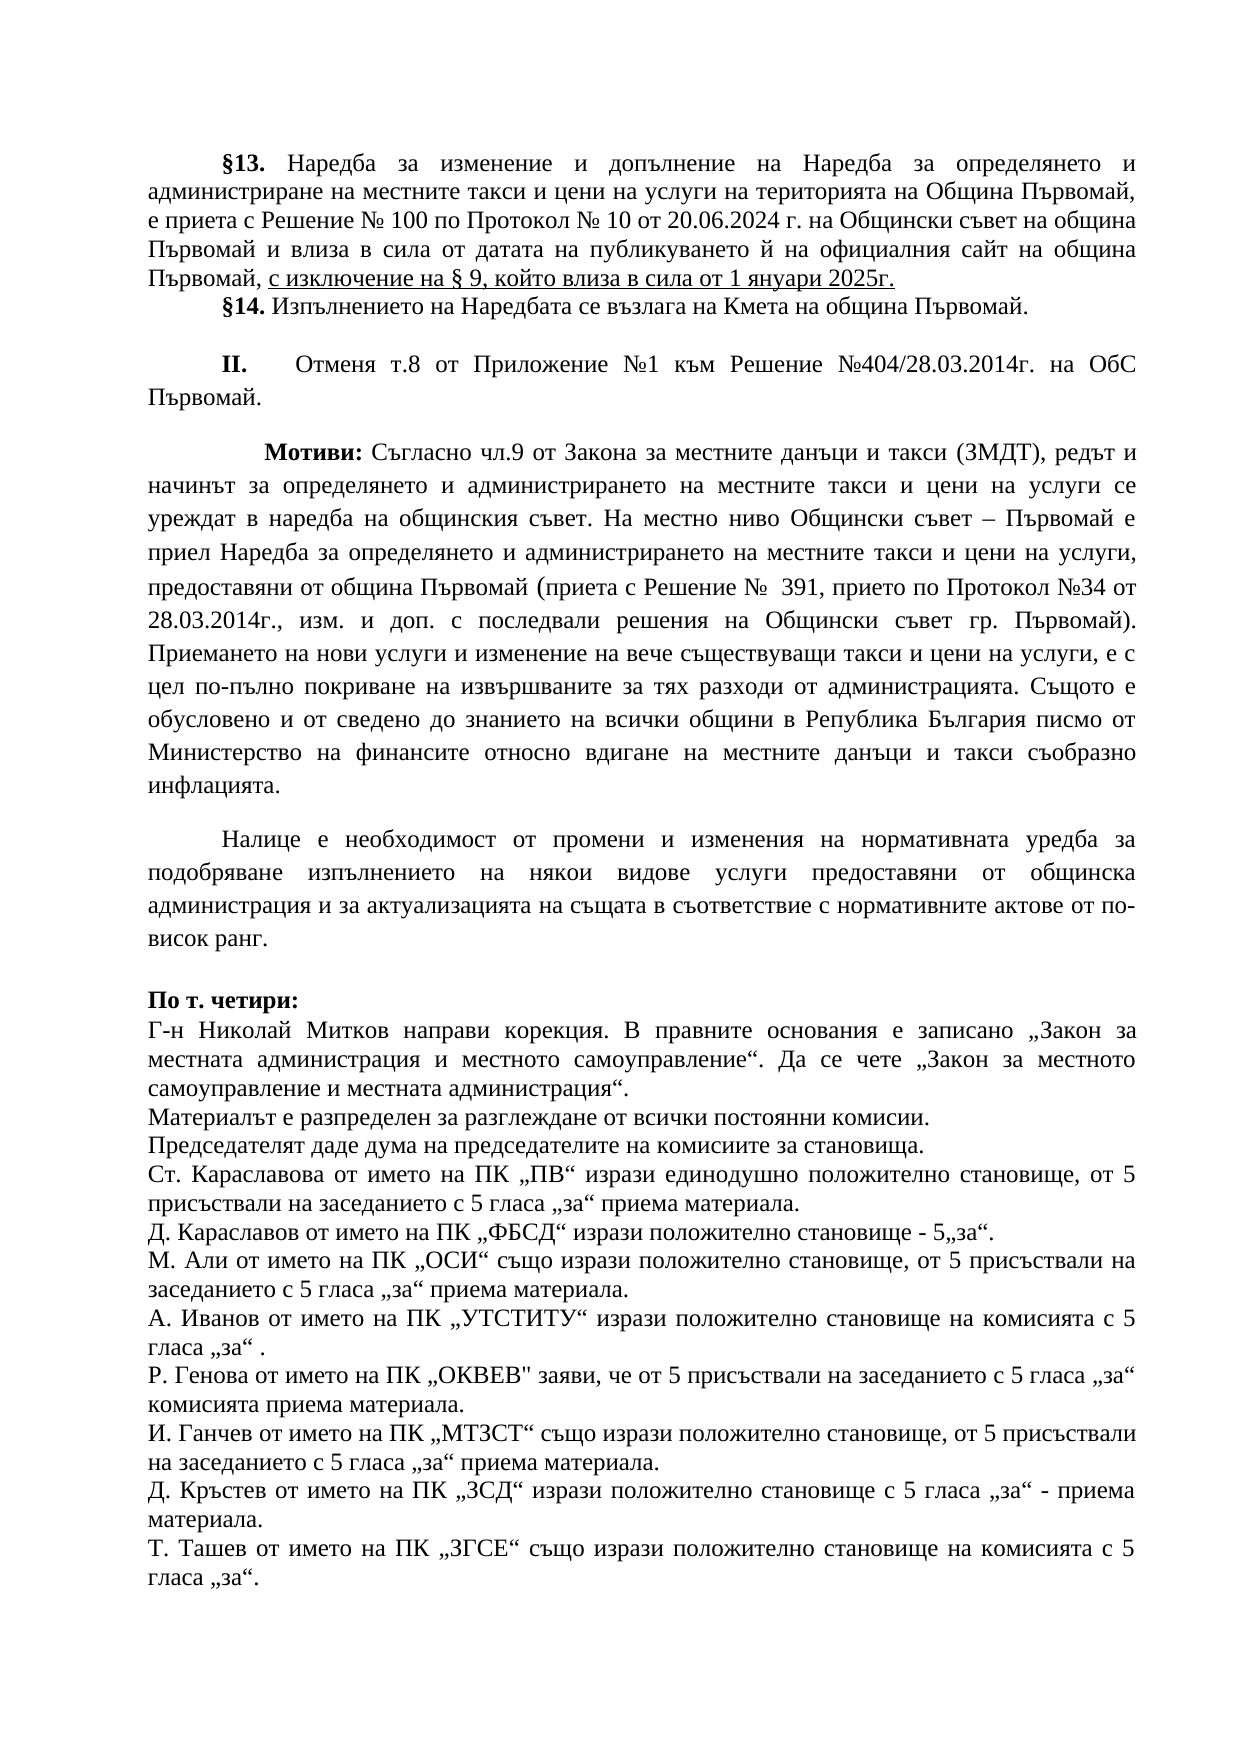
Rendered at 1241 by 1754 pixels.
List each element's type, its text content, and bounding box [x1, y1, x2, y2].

text Д. Кръстев от името на ПК „ЗСД“ изрази положително становище с 5 гласа „за“ - приема материала. [148, 1476, 1137, 1533]
text Налице е необходимост от промени и изменения на нормативната уредба за подобряване изпълнението на някои видове услуги предоставяни от общинска администрация и за актуализацията на същата в съответствие с нормативните актове от по-висок ранг. [148, 824, 1137, 952]
text Председателят даде дума на председателите на комисиите за становища. [148, 1131, 1137, 1159]
text А. Иванов от името на ПК „УТСТИТУ“ изрази положително становище на комисията с 5 гласа „за“ . [148, 1303, 1137, 1361]
text Д. Караславов от името на ПК „ФБСД“ изрази положително становище - 5„за“. [148, 1217, 1137, 1246]
list Отменя т.8 от Приложение №1 към Решение №404/28.03.2014г. на ОбС Първомай. [148, 349, 1137, 411]
text Г-н Николай Митков направи корекция. В правните основания е записано „Закон за местната администрация и местното самоуправление“. Да се чете „Закон за местното самоуправление и местната администрация“. [148, 1014, 1137, 1102]
text По т. четири: [148, 985, 1137, 1014]
text М. Али от името на ПК „ОСИ“ също изрази положително становище, от 5 присъствали на заседанието с 5 гласа „за“ приема материала. [148, 1246, 1137, 1303]
text §13. Наредба за изменение и допълнение на Наредба за определянето и администриране на местните такси и цени на услуги на територията на Община Първомай, е приета с Решение № 100 по Протокол № 10 от 20.06.2024 г. на Общински съвет на община Първомай и влиза в сила от датата на публикуването й на официалния сайт на община Първомай, с изключение на § 9, който влиза в сила от 1 януари 2025г. [148, 148, 1137, 291]
text И. Ганчев от името на ПК „МТЗСТ“ също изрази положително становище, от 5 присъствали на заседанието с 5 гласа „за“ приема материала. [148, 1418, 1137, 1476]
text Материалът е разпределен за разглеждане от всички постоянни комисии. [148, 1102, 1137, 1131]
text Ст. Караславова от името на ПК „ПВ“ изрази единодушно положително становище, от 5 присъствали на заседанието с 5 гласа „за“ приема материала. [148, 1159, 1137, 1217]
text Мотиви: Съгласно чл.9 от Закона за местните данъци и такси (ЗМДТ), редът и начинът за определянето и администрирането на местните такси и цени на услуги се уреждат в наредба на общинския съвет. На местно ниво Общински съвет – Първомай е приел Наредба за определянето и администрирането на местните такси и цени на услуги, предоставяни от община Първомай (приета с Решение № 391, прието по Протокол №34 от 28.03.2014г., изм. и доп. с последвали решения на Общински съвет гр. Първомай). Приемането на нови услуги и изменение на вече съществуващи такси и цени на услуги, е с цел по-пълно покриване на извършваните за тях разходи от администрацията. Същото е обусловено и от сведено до знанието на всички общини в Република България писмо от Министерство на финансите относно вдигане на местните данъци и такси съобразно инфлацията. [148, 436, 1137, 799]
text Т. Ташев от името на ПК „ЗГСЕ“ също изрази положително становище на комисията с 5 гласа „за“. [148, 1533, 1137, 1591]
text Р. Генова от името на ПК „ОКВЕВ" заяви, че от 5 присъствали на заседанието с 5 гласа „за“ комисията приема материала. [148, 1361, 1137, 1418]
text §14. Изпълнението на Наредбата се възлага на Кмета на община Първомай. [148, 291, 1137, 320]
